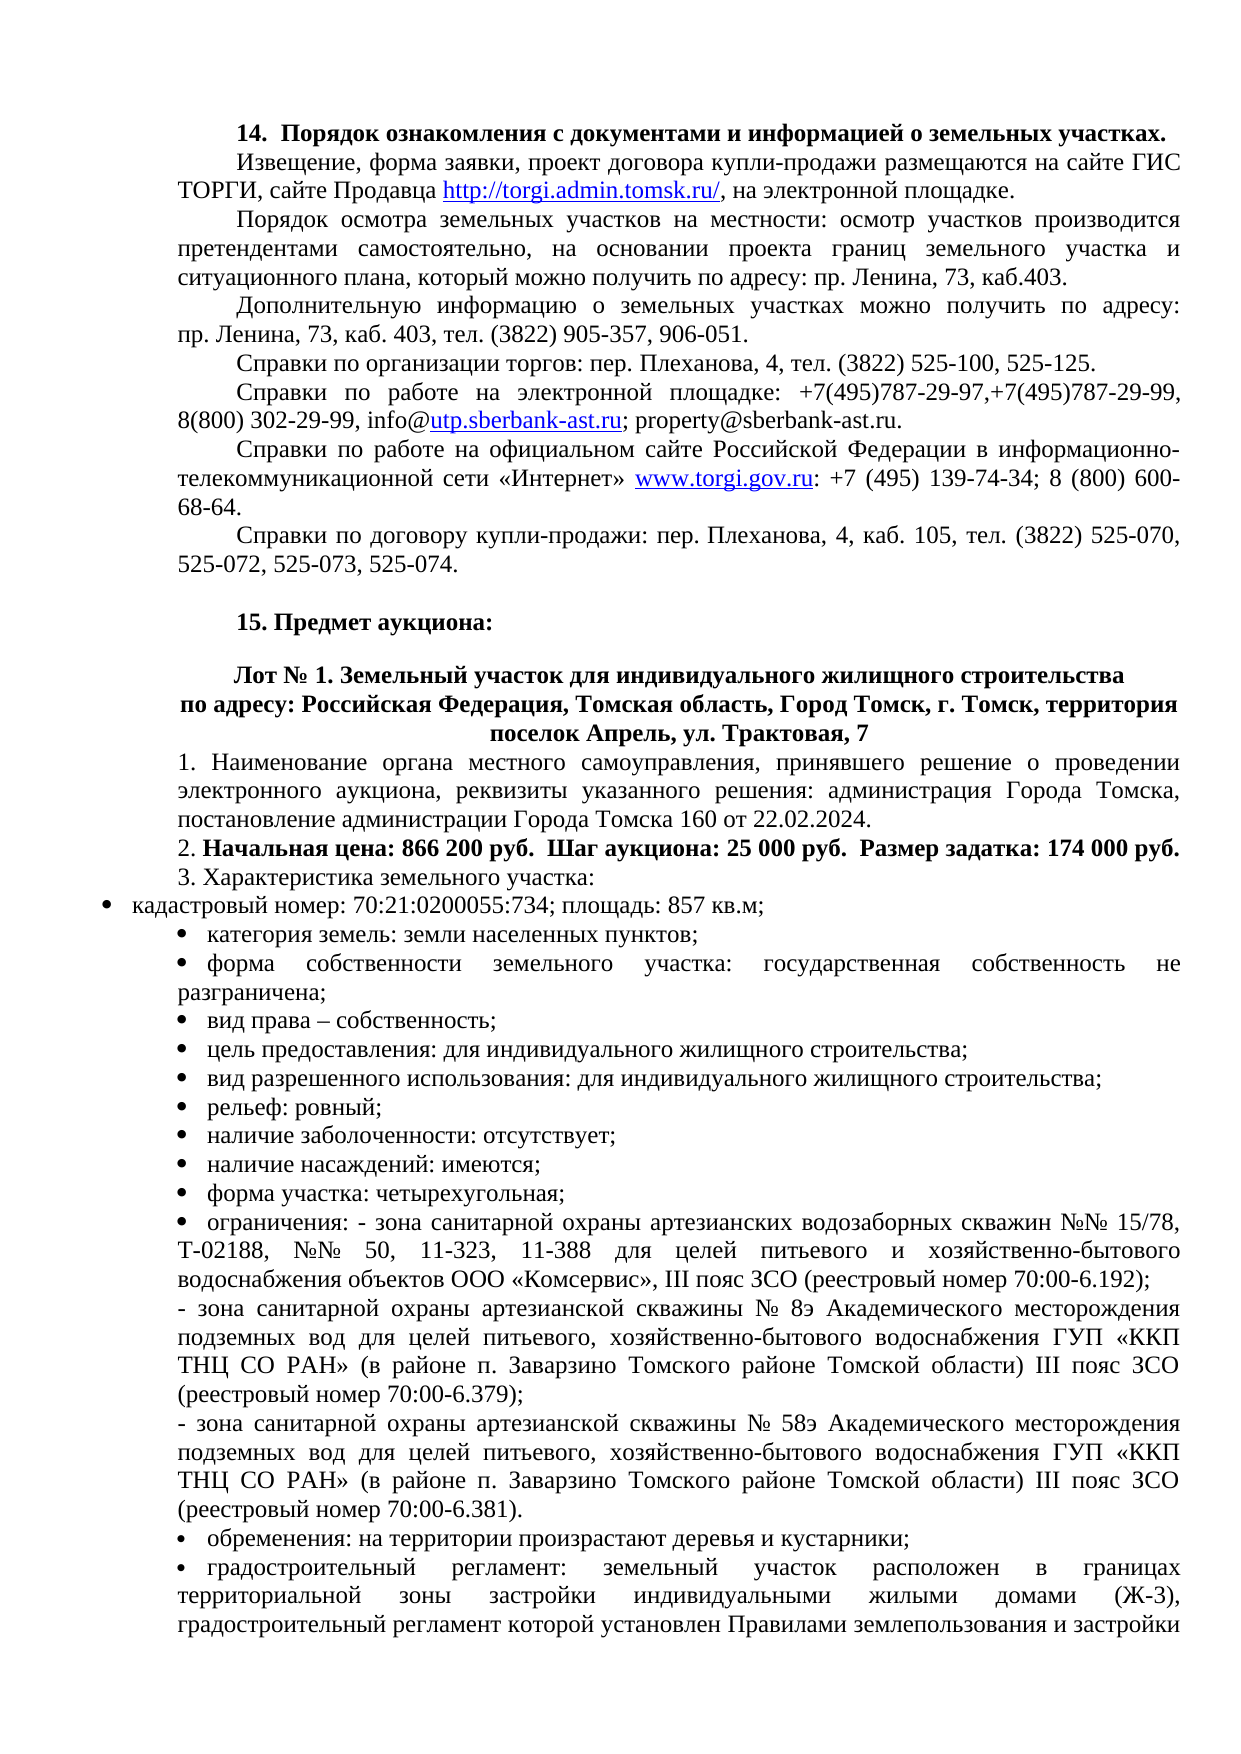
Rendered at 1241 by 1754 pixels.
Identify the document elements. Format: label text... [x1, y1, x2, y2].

list кадастровый номер: 70:21:0200055:734; площадь: 857 кв.м; [102, 891, 1181, 919]
text Справки по организации торгов: пер. Плеханова, 4, тел. (3822) 525-100, 525-125. [177, 348, 1181, 377]
list наличие насаждений: имеются; [177, 1149, 1181, 1178]
list рельеф: ровный; [177, 1092, 1181, 1121]
text 3. Характеристика земельного участка: [177, 862, 1181, 891]
text Извещение, форма заявки, проект договора купли-продажи размещаются на сайте ГИС ТОРГИ, сайте Продавца http://torgi.admin.tomsk.ru/, на электронной площадке. [177, 147, 1181, 204]
list форма участка: четырехугольная; [177, 1178, 1181, 1207]
text - зона санитарной охраны артезианской скважины № 58э Академического месторождения подземных вод для целей питьевого, хозяйственно-бытового водоснабжения ГУП «ККП ТНЦ СО РАН» (в районе п. Заварзино Томского районе Томской области) III пояс ЗСО (реестровый номер 70:00-6.381). [177, 1408, 1181, 1523]
list категория земель: земли населенных пунктов; [177, 919, 1181, 948]
text 15. Предмет аукциона: [177, 607, 1181, 636]
text Справки по работе на официальном сайте Российской Федерации в информационно-телекоммуникационной сети «Интернет» www.torgi.gov.ru: +7 (495) 139-74-34; 8 (800) 600-68-64. [177, 434, 1181, 521]
text Справки по работе на электронной площадке: +7(495)787-29-97,+7(495)787-29-99, 8(800) 302-29-99, info@utp.sberbank-ast.ru; property@sberbank-ast.ru. [177, 377, 1181, 434]
list вид разрешенного использования: для индивидуального жилищного строительства; [177, 1063, 1181, 1092]
list градостроительный регламент: земельный участок расположен в границах территориальной зоны застройки индивидуальными жилыми домами (Ж-3), градостроительный регламент которой установлен Правилами землепользования и застройки [177, 1552, 1181, 1638]
list ограничения: - зона санитарной охраны артезианских водозаборных скважин №№ 15/78, Т-02188, №№ 50, 11-323, 11-388 для целей питьевого и хозяйственно-бытового водоснабжения объектов ООО «Комсервис», III пояс ЗСО (реестровый номер 70:00-6.192); [177, 1207, 1181, 1293]
text 14. Порядок ознакомления с документами и информацией о земельных участках. [177, 118, 1181, 147]
text Справки по договору купли-продажи: пер. Плеханова, 4, каб. 105, тел. (3822) 525-070, 525-072, 525-073, 525-074. [177, 521, 1181, 578]
text - зона санитарной охраны артезианской скважины № 8э Академического месторождения подземных вод для целей питьевого, хозяйственно-бытового водоснабжения ГУП «ККП ТНЦ СО РАН» (в районе п. Заварзино Томского районе Томской области) III пояс ЗСО (реестровый номер 70:00-6.379); [177, 1293, 1181, 1408]
text Порядок осмотра земельных участков на местности: осмотр участков производится претендентами самостоятельно, на основании проекта границ земельного участка и ситуационного плана, который можно получить по адресу: пр. Ленина, 73, каб.403. [177, 204, 1181, 291]
list форма собственности земельного участка: государственная собственность не разграничена; [177, 948, 1181, 1006]
list вид права – собственность; [177, 1006, 1181, 1034]
list цель предоставления: для индивидуального жилищного строительства; [177, 1034, 1181, 1063]
text Дополнительную информацию о земельных участках можно получить по адресу: пр. Ленина, 73, каб. 403, тел. (3822) 905-357, 906-051. [177, 291, 1181, 348]
list обременения: на территории произрастают деревья и кустарники; [177, 1523, 1181, 1552]
list наличие заболоченности: отсутствует; [177, 1121, 1181, 1149]
text 1. Наименование органа местного самоуправления, принявшего решение о проведении электронного аукциона, реквизиты указанного решения: администрация Города Томска, постановление администрации Города Томска 160 от 22.02.2024. [177, 747, 1181, 833]
text Лот № 1. Земельный участок для индивидуального жилищного строительства по адресу: Российская Федерация, Томская область, Город Томск, г. Томск, территория поселок Апрель, ул. Трактовая, 7 [177, 661, 1181, 747]
text 2. Начальная цена: 866 200 руб. Шаг аукциона: 25 000 руб. Размер задатка: 174 000 руб. [177, 833, 1181, 862]
